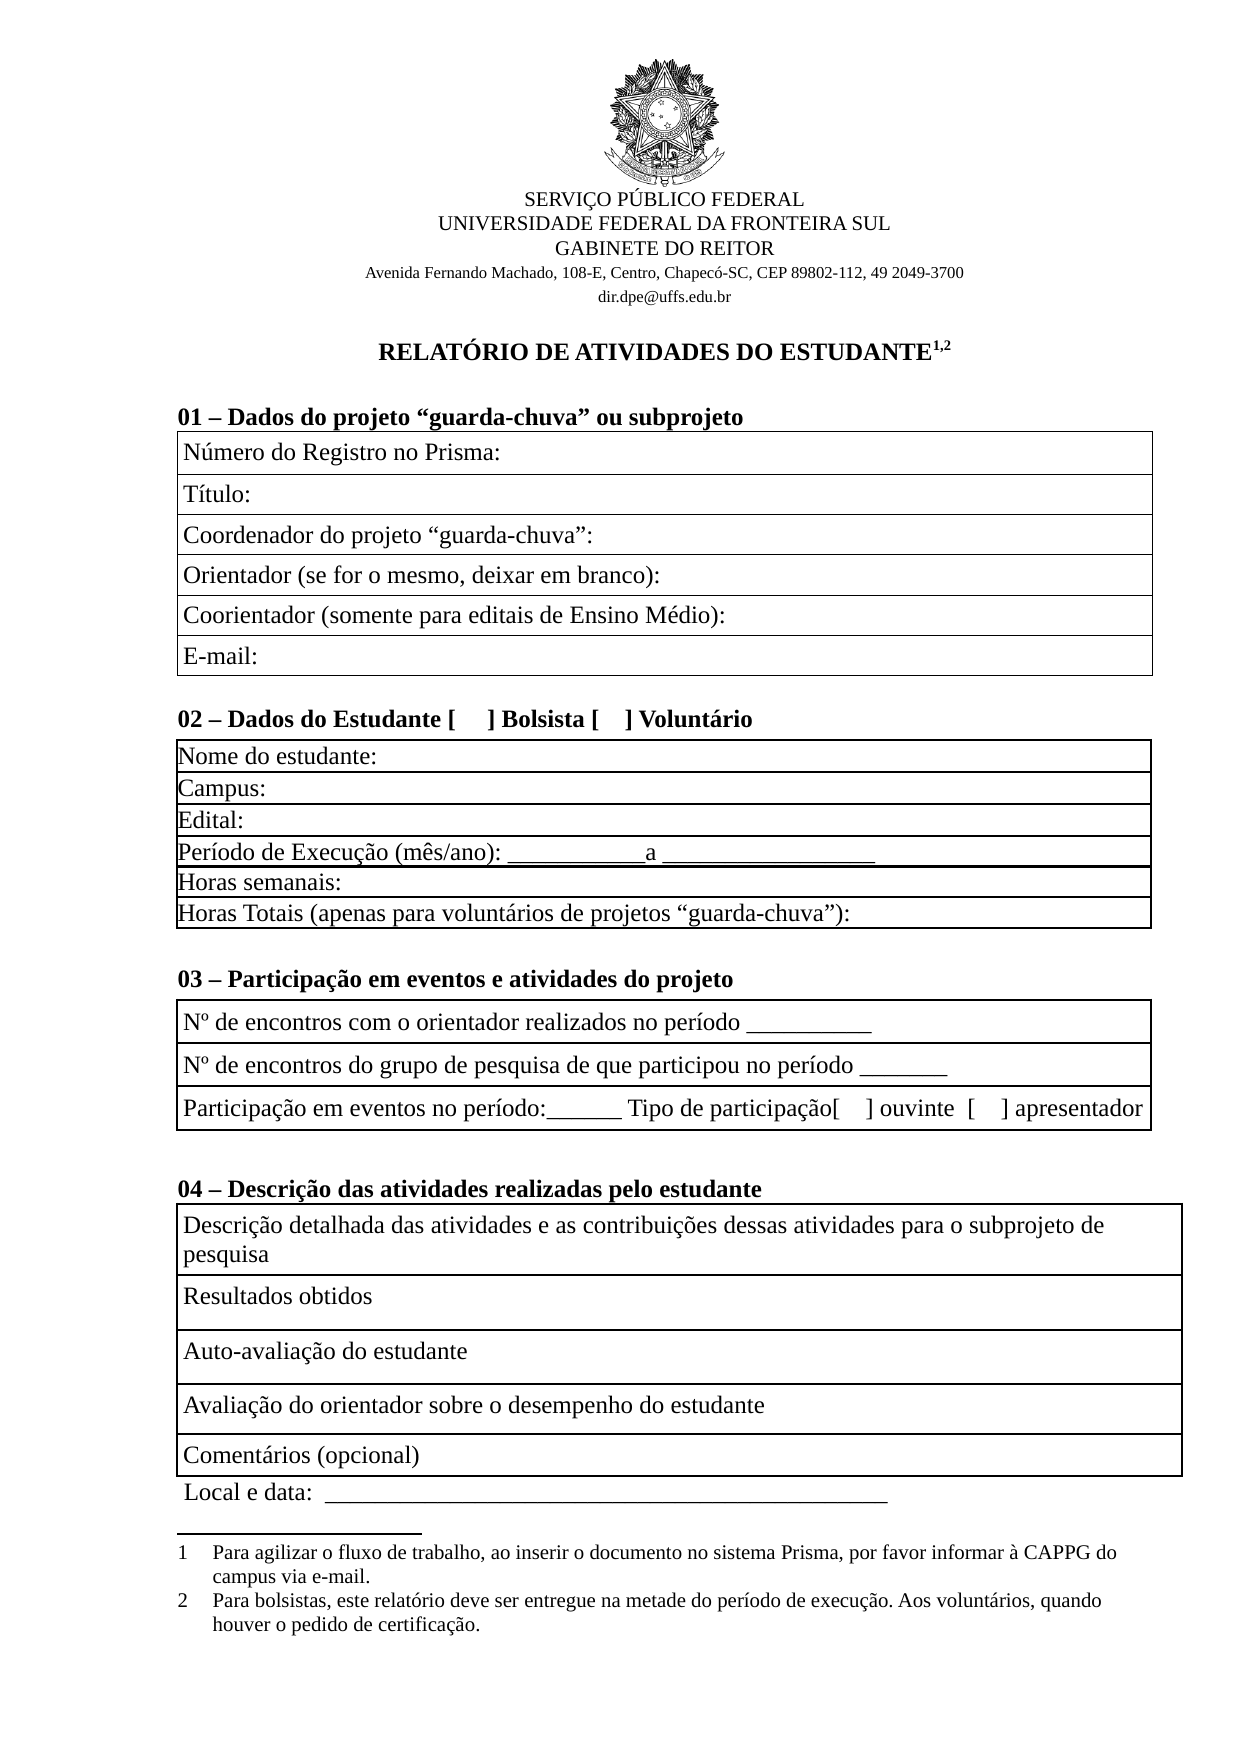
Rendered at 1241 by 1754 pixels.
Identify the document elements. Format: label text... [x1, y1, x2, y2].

text Para bolsistas, este relatório deve ser entregue na metade do período de execução. Aos voluntários, quando houver o pedido de certificação. [177, 1588, 1152, 1636]
table_cell Comentários (opcional) [178, 1435, 1181, 1475]
table_cell Orientador (se for o mesmo, deixar em branco): [178, 555, 1152, 595]
table_cell Coordenador do projeto “guarda-chuva”: [178, 515, 1152, 554]
table_cell Horas semanais: [178, 868, 1150, 896]
table_cell Período de Execução (mês/ano): ___________a _________________ [178, 837, 1150, 865]
table_cell Auto-avaliação do estudante [178, 1331, 1181, 1383]
table_cell Campus: [178, 773, 1150, 803]
subtitle RELATÓRIO DE ATIVIDADES DO ESTUDANTE, [177, 337, 1152, 366]
table_header Nº de encontros com o orientador realizados no período __________ [178, 1001, 1150, 1042]
table_cell Coorientador (somente para editais de Ensino Médio): [178, 596, 1152, 635]
text 03 – Participação em eventos e atividades do projeto [177, 964, 1152, 992]
text Para agilizar o fluxo de trabalho, ao inserir o documento no sistema Prisma, por favor informar à CAPPG do campus via e-mail. [177, 1540, 1152, 1588]
table_cell Horas Totais (apenas para voluntários de projetos “guarda-chuva”): [178, 898, 1150, 927]
table_cell Participação em eventos no período:______ Tipo de participação[ ] ouvinte [ ] apresentador [178, 1087, 1150, 1128]
table_cell Edital: [178, 805, 1150, 834]
table_cell Resultados obtidos [178, 1276, 1181, 1328]
text 01 – Dados do projeto “guarda-chuva” ou subprojeto [177, 402, 1152, 431]
text 04 – Descrição das atividades realizadas pelo estudante [177, 1174, 1152, 1202]
table_cell Avaliação do orientador sobre o desempenho do estudante [178, 1385, 1181, 1433]
table_cell E-mail: [178, 636, 1152, 675]
table_header Descrição detalhada das atividades e as contribuições dessas atividades para o subprojeto de pesquisa [178, 1205, 1181, 1273]
text Local e data: _____________________________________________ [177, 1477, 1152, 1506]
subtitle 02 – Dados do Estudante [ ] Bolsista [ ] Voluntário [177, 704, 1152, 733]
table_header Número do Registro no Prisma: [178, 432, 1152, 474]
table_header Nome do estudante: [178, 741, 1150, 771]
table_cell Nº de encontros do grupo de pesquisa de que participou no período _______ [178, 1044, 1150, 1085]
table_cell Título: [178, 475, 1152, 514]
